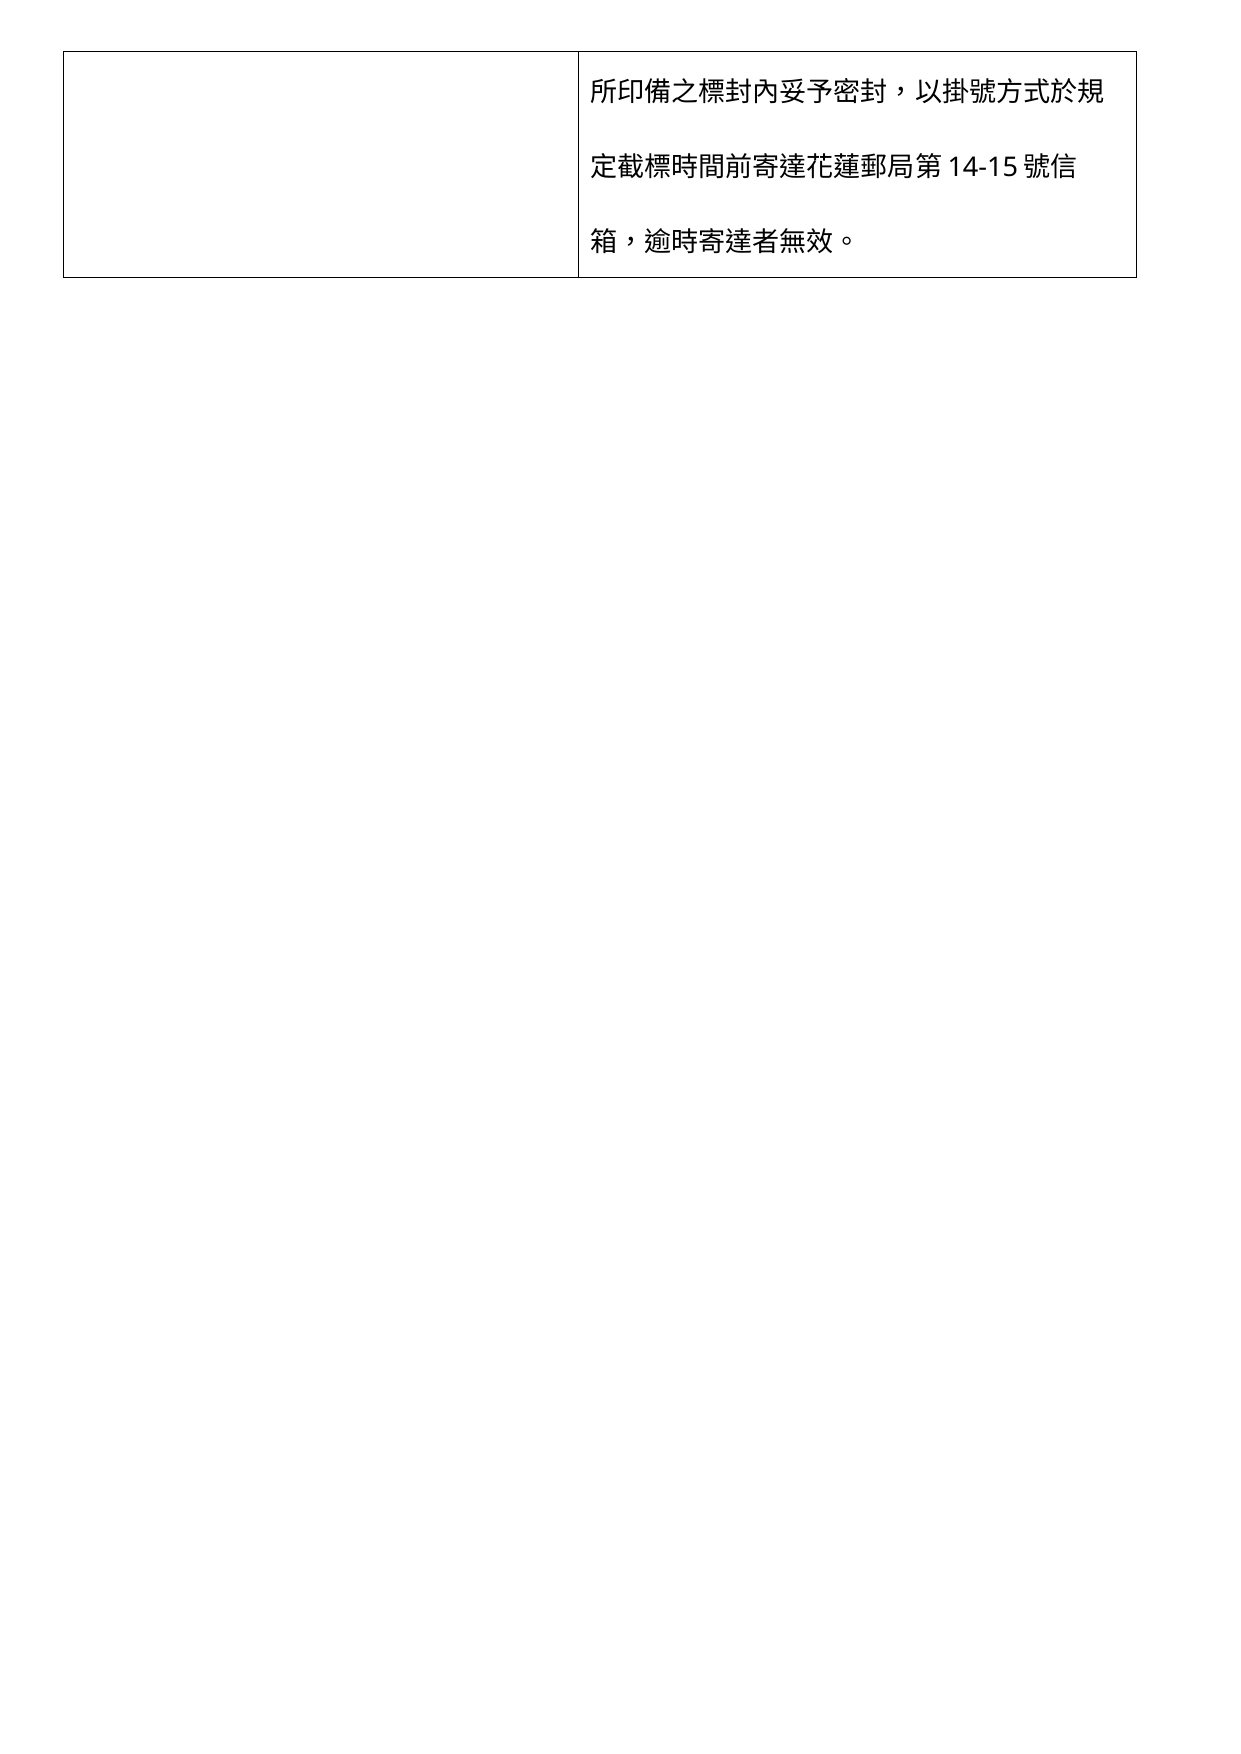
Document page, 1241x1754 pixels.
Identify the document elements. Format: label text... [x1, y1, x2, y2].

table_header [64, 52, 578, 277]
table_header 所印備之標封內妥予密封，以掛號方式於規定截標時間前寄達花蓮郵局第14-15號信箱，逾時寄達者無效。 [579, 52, 1136, 277]
